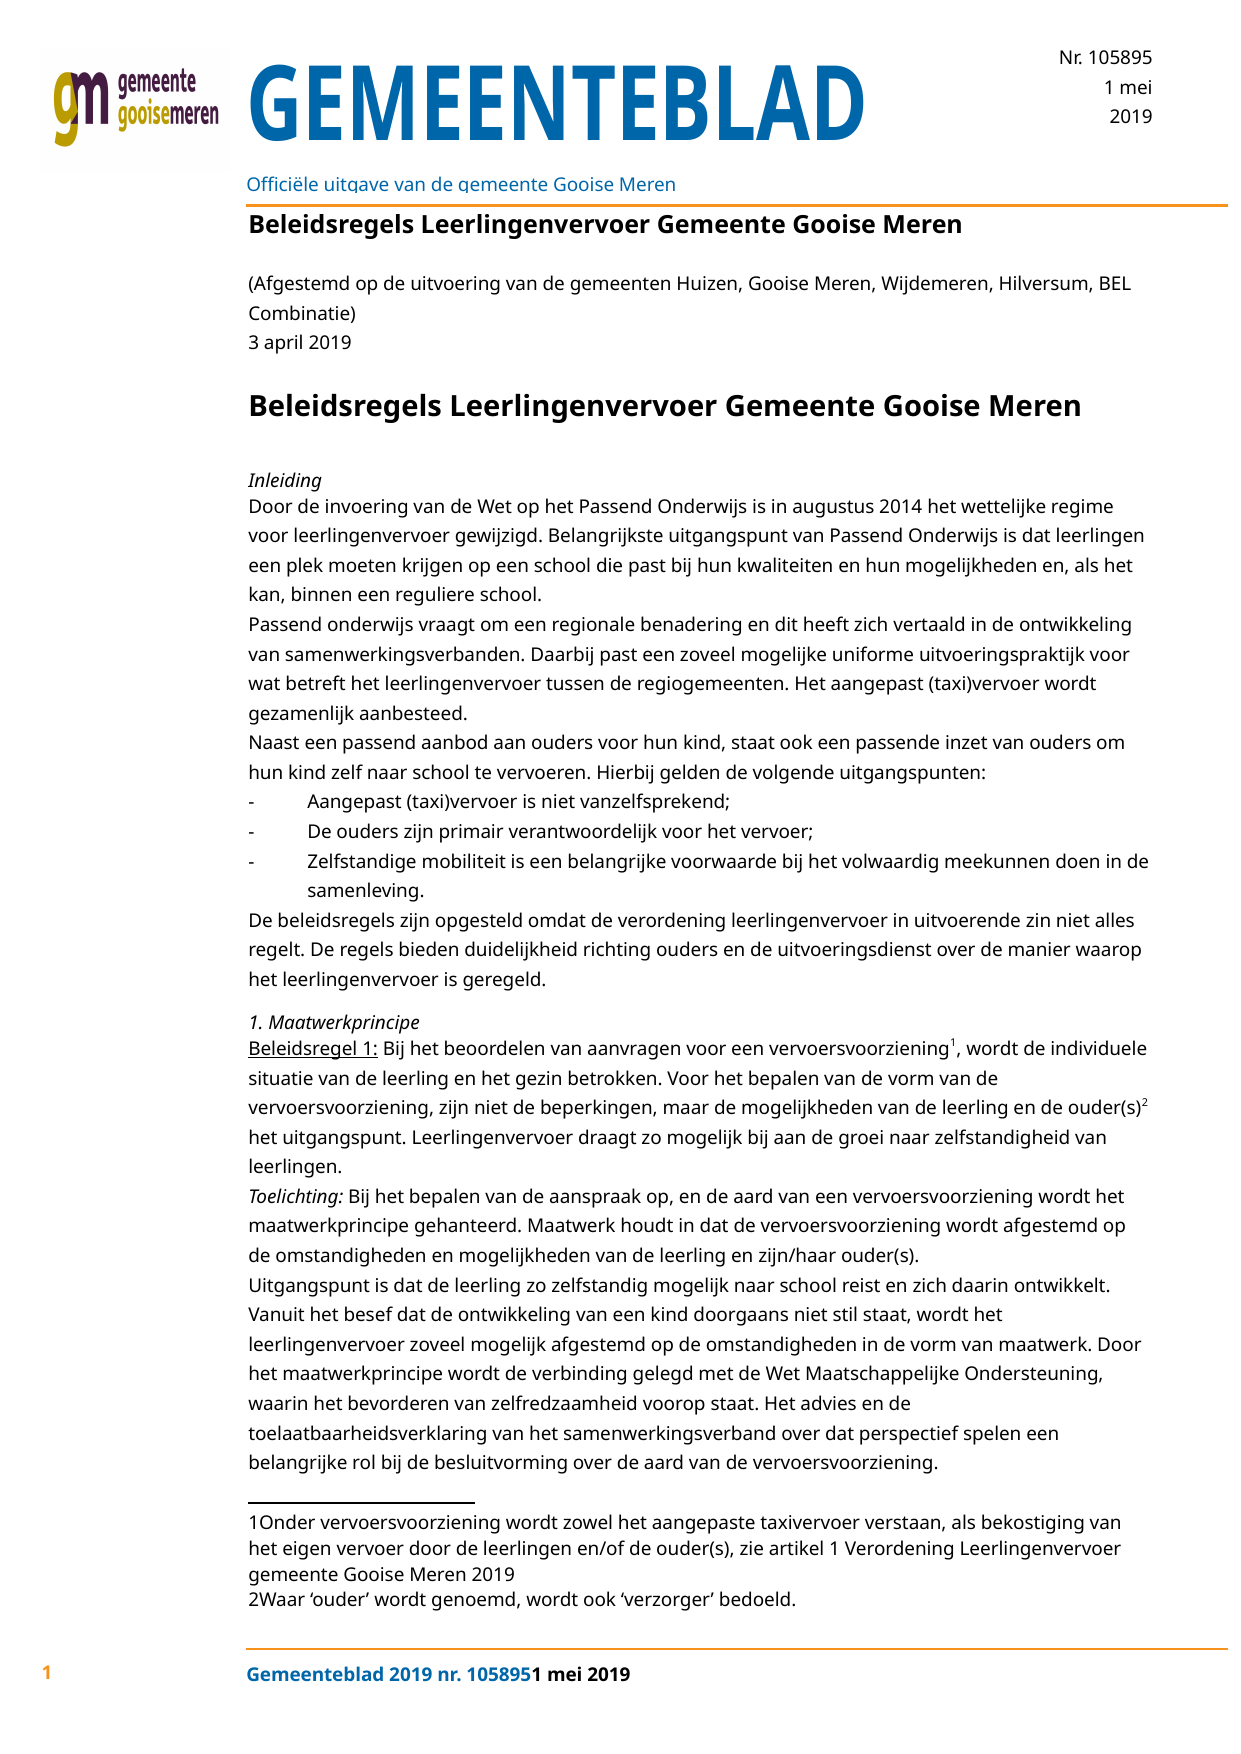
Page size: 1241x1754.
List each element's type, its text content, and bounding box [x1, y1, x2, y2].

list Aangepast (taxi)vervoer is niet vanzelfsprekend; [248, 789, 1152, 814]
text Waar ‘ouder’ wordt genoemd, wordt ook ‘verzorger’ bedoeld. [248, 1586, 1152, 1612]
list De ouders zijn primair verantwoordelijk voor het vervoer; [248, 818, 1152, 844]
text Naast een passend aanbod aan ouders voor hun kind, staat ook een passende inzet van ouders om hun kind zelf naar school te vervoeren. Hierbij gelden de volgende uitgangspunten: [248, 729, 1152, 785]
text De beleidsregels zijn opgesteld omdat de verordening leerlingenvervoer in uitvoerende zin niet alles regelt. De regels bieden duidelijkheid richting ouders en de uitvoeringsdienst over de manier waarop het leerlingenvervoer is geregeld. [248, 907, 1152, 992]
text Inleiding [248, 467, 1152, 493]
text Door de invoering van de Wet op het Passend Onderwijs is in augustus 2014 het wettelijke regime voor leerlingenvervoer gewijzigd. Belangrijkste uitgangspunt van Passend Onderwijs is dat leerlingen een plek moeten krijgen op een school die past bij hun kwaliteiten en hun mogelijkheden en, als het kan, binnen een reguliere school. [248, 493, 1152, 607]
text 1. Maatwerkprincipe [248, 1009, 1152, 1035]
text Beleidsregels Leerlingenvervoer Gemeente Gooise Meren [248, 207, 1152, 241]
text Beleidsregels Leerlingenvervoer Gemeente Gooise Meren [248, 385, 1152, 424]
text Onder vervoersvoorziening wordt zowel het aangepaste taxivervoer verstaan, als bekostiging van het eigen vervoer door de leerlingen en/of de ouder(s), zie artikel 1 Verordening Leerlingenvervoer gemeente Gooise Meren 2019 [248, 1509, 1152, 1586]
text Beleidsregel 1: Bij het beoordelen van aanvragen voor een vervoersvoorziening, wordt de individuele situatie van de leerling en het gezin betrokken. Voor het bepalen van de vorm van de vervoersvoorziening, zijn niet de beperkingen, maar de mogelijkheden van de leerling en de ouder(s) het uitgangspunt. Leerlingenvervoer draagt zo mogelijk bij aan de groei naar zelfstandigheid van leerlingen. [248, 1035, 1152, 1179]
list Zelfstandige mobiliteit is een belangrijke voorwaarde bij het volwaardig meekunnen doen in de samenleving. [248, 848, 1152, 903]
text Uitgangspunt is dat de leerling zo zelfstandig mogelijk naar school reist en zich daarin ontwikkelt. Vanuit het besef dat de ontwikkeling van een kind doorgaans niet stil staat, wordt het leerlingenvervoer zoveel mogelijk afgestemd op de omstandigheden in de vorm van maatwerk. Door het maatwerkprincipe wordt de verbinding gelegd met de Wet Maatschappelijke Ondersteuning, waarin het bevorderen van zelfredzaamheid voorop staat. Het advies en de toelaatbaarheidsverklaring van het samenwerkingsverband over dat perspectief spelen een belangrijke rol bij de besluitvorming over de aard van de vervoersvoorziening. [248, 1272, 1152, 1475]
text 3 april 2019 [248, 329, 1152, 355]
text Toelichting: Bij het bepalen van de aanspraak op, en de aard van een vervoersvoorziening wordt het maatwerkprincipe gehanteerd. Maatwerk houdt in dat de vervoersvoorziening wordt afgestemd op de omstandigheden en mogelijkheden van de leerling en zijn/haar ouder(s). [248, 1183, 1152, 1268]
picture [41, 47, 231, 172]
text (Afgestemd op de uitvoering van de gemeenten Huizen, Gooise Meren, Wijdemeren, Hilversum, BEL Combinatie) [248, 270, 1152, 326]
text Passend onderwijs vraagt om een regionale benadering en dit heeft zich vertaald in de ontwikkeling van samenwerkingsverbanden. Daarbij past een zoveel mogelijke uniforme uitvoeringspraktijk voor wat betreft het leerlingenvervoer tussen de regiogemeenten. Het aangepast (taxi)vervoer wordt gezamenlijk aanbesteed. [248, 611, 1152, 726]
